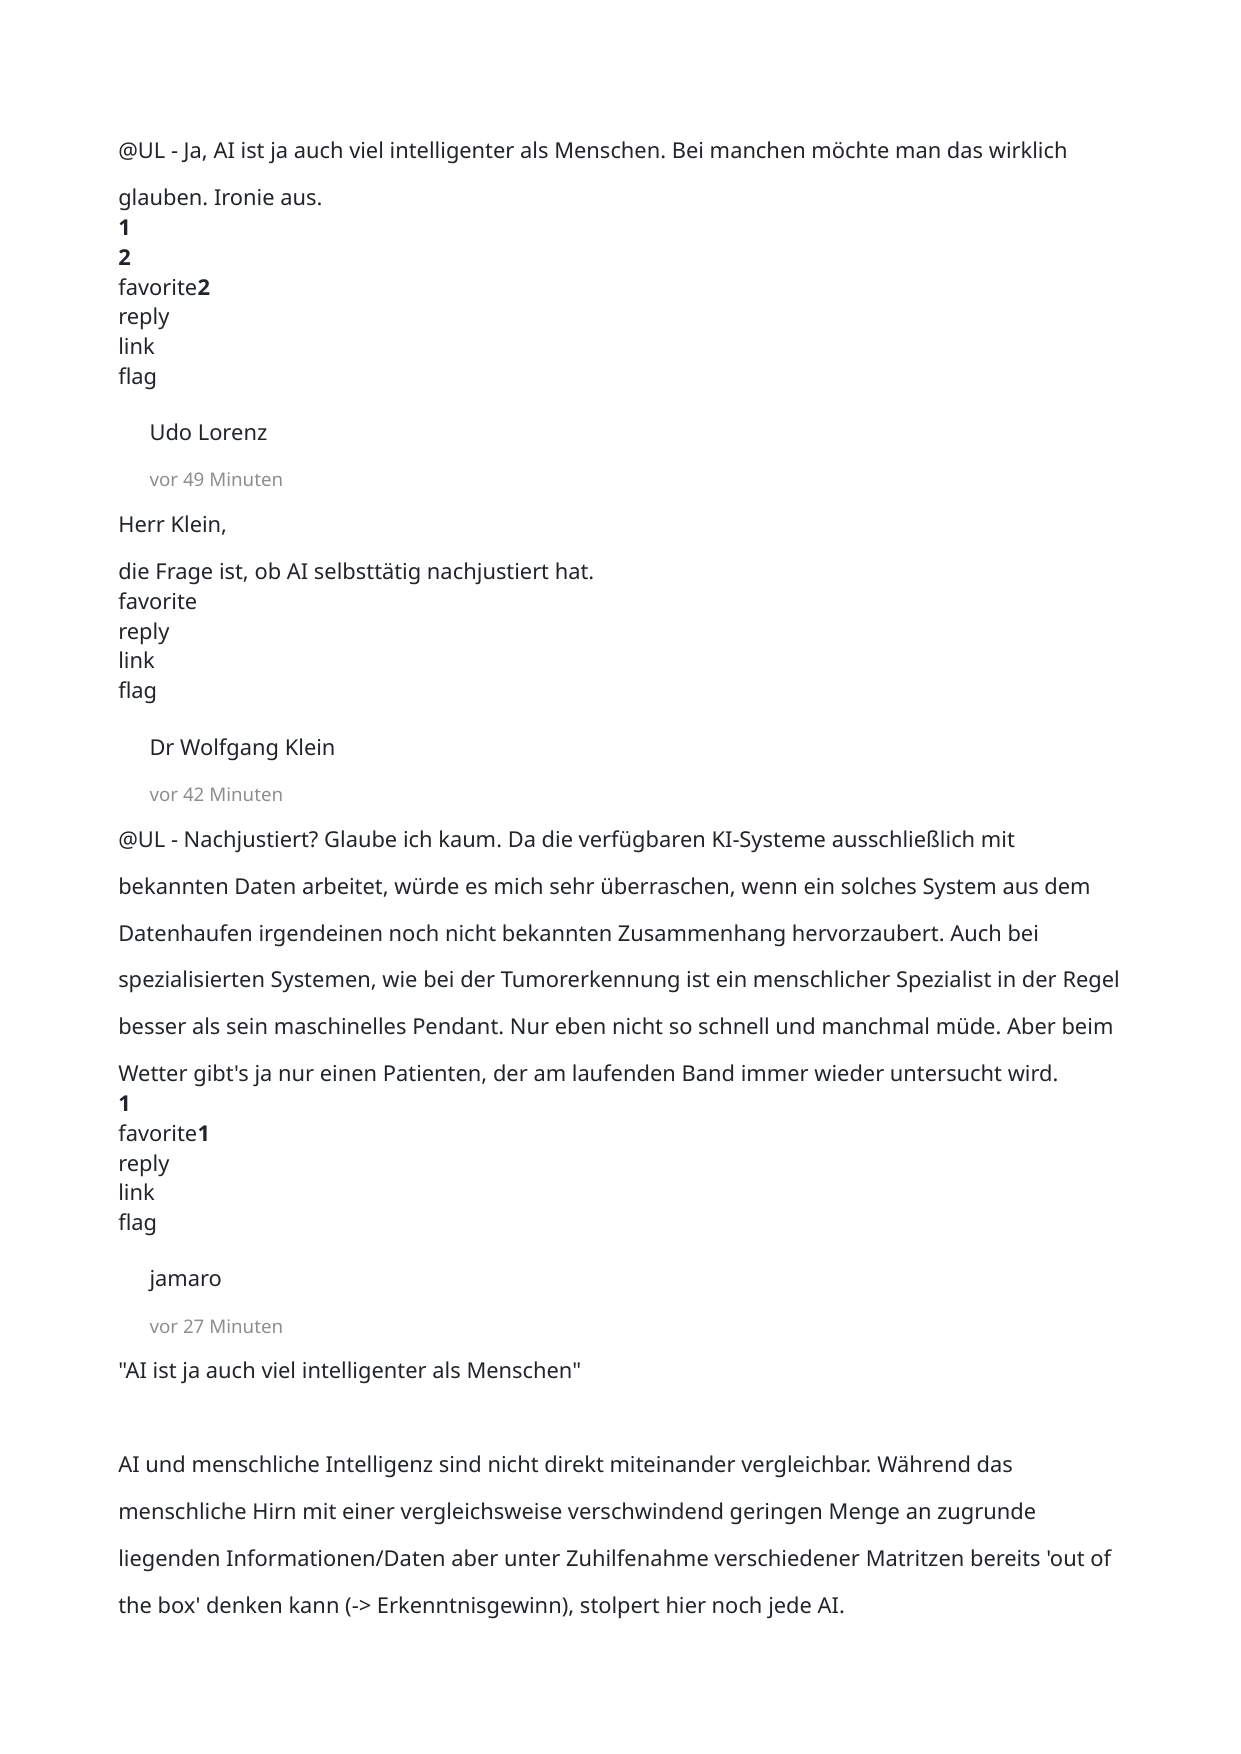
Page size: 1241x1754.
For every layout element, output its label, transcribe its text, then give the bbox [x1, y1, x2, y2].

text link [118, 646, 1122, 675]
text reply [118, 616, 1122, 646]
text favorite1 [118, 1118, 1122, 1147]
text flag [118, 675, 1122, 705]
text vor 42 Minuten [149, 777, 1122, 807]
text @UL - Ja, AI ist ja auch viel intelligenter als Menschen. Bei manchen möchte man das wirklich glauben. Ironie aus. [118, 118, 1122, 212]
text flag [118, 1207, 1122, 1237]
text link [118, 1177, 1122, 1207]
text reply [118, 1147, 1122, 1177]
text "AI ist ja auch viel intelligenter als Menschen" AI und menschliche Intelligenz sind nicht direkt miteinander vergleichbar. Während das menschliche Hirn mit einer vergleichsweise verschwindend geringen Menge an zugrunde liegenden Informationen/Daten aber unter Zuhilfenahme verschiedener Matritzen bereits 'out of the box' denken kann (-> Erkenntnisgewinn), stolpert hier noch jede AI. [118, 1338, 1122, 1620]
text Herr Klein, die Frage ist, ob AI selbsttätig nachjustiert hat. [118, 492, 1122, 586]
text favorite [118, 586, 1122, 616]
text flag [118, 361, 1122, 391]
text vor 27 Minuten [149, 1309, 1122, 1338]
text vor 49 Minuten [149, 462, 1122, 492]
text 2 [118, 242, 1122, 271]
text 1 [118, 1088, 1122, 1118]
text jamaro [149, 1252, 1114, 1293]
text reply [118, 301, 1122, 331]
text Udo Lorenz [149, 406, 1114, 447]
text link [118, 331, 1122, 361]
text @UL - Nachjustiert? Glaube ich kaum. Da die verfügbaren KI-Systeme ausschließlich mit bekannten Daten arbeitet, würde es mich sehr überraschen, wenn ein solches System aus dem Datenhaufen irgendeinen noch nicht bekannten Zusammenhang hervorzaubert. Auch bei spezialisierten Systemen, wie bei der Tumorerkennung ist ein menschlicher Spezialist in der Regel besser als sein maschinelles Pendant. Nur eben nicht so schnell und manchmal müde. Aber beim Wetter gibt's ja nur einen Patienten, der am laufenden Band immer wieder untersucht wird. [118, 807, 1122, 1088]
text Dr Wolfgang Klein [149, 721, 1114, 761]
text favorite2 [118, 271, 1122, 301]
text 1 [118, 212, 1122, 242]
